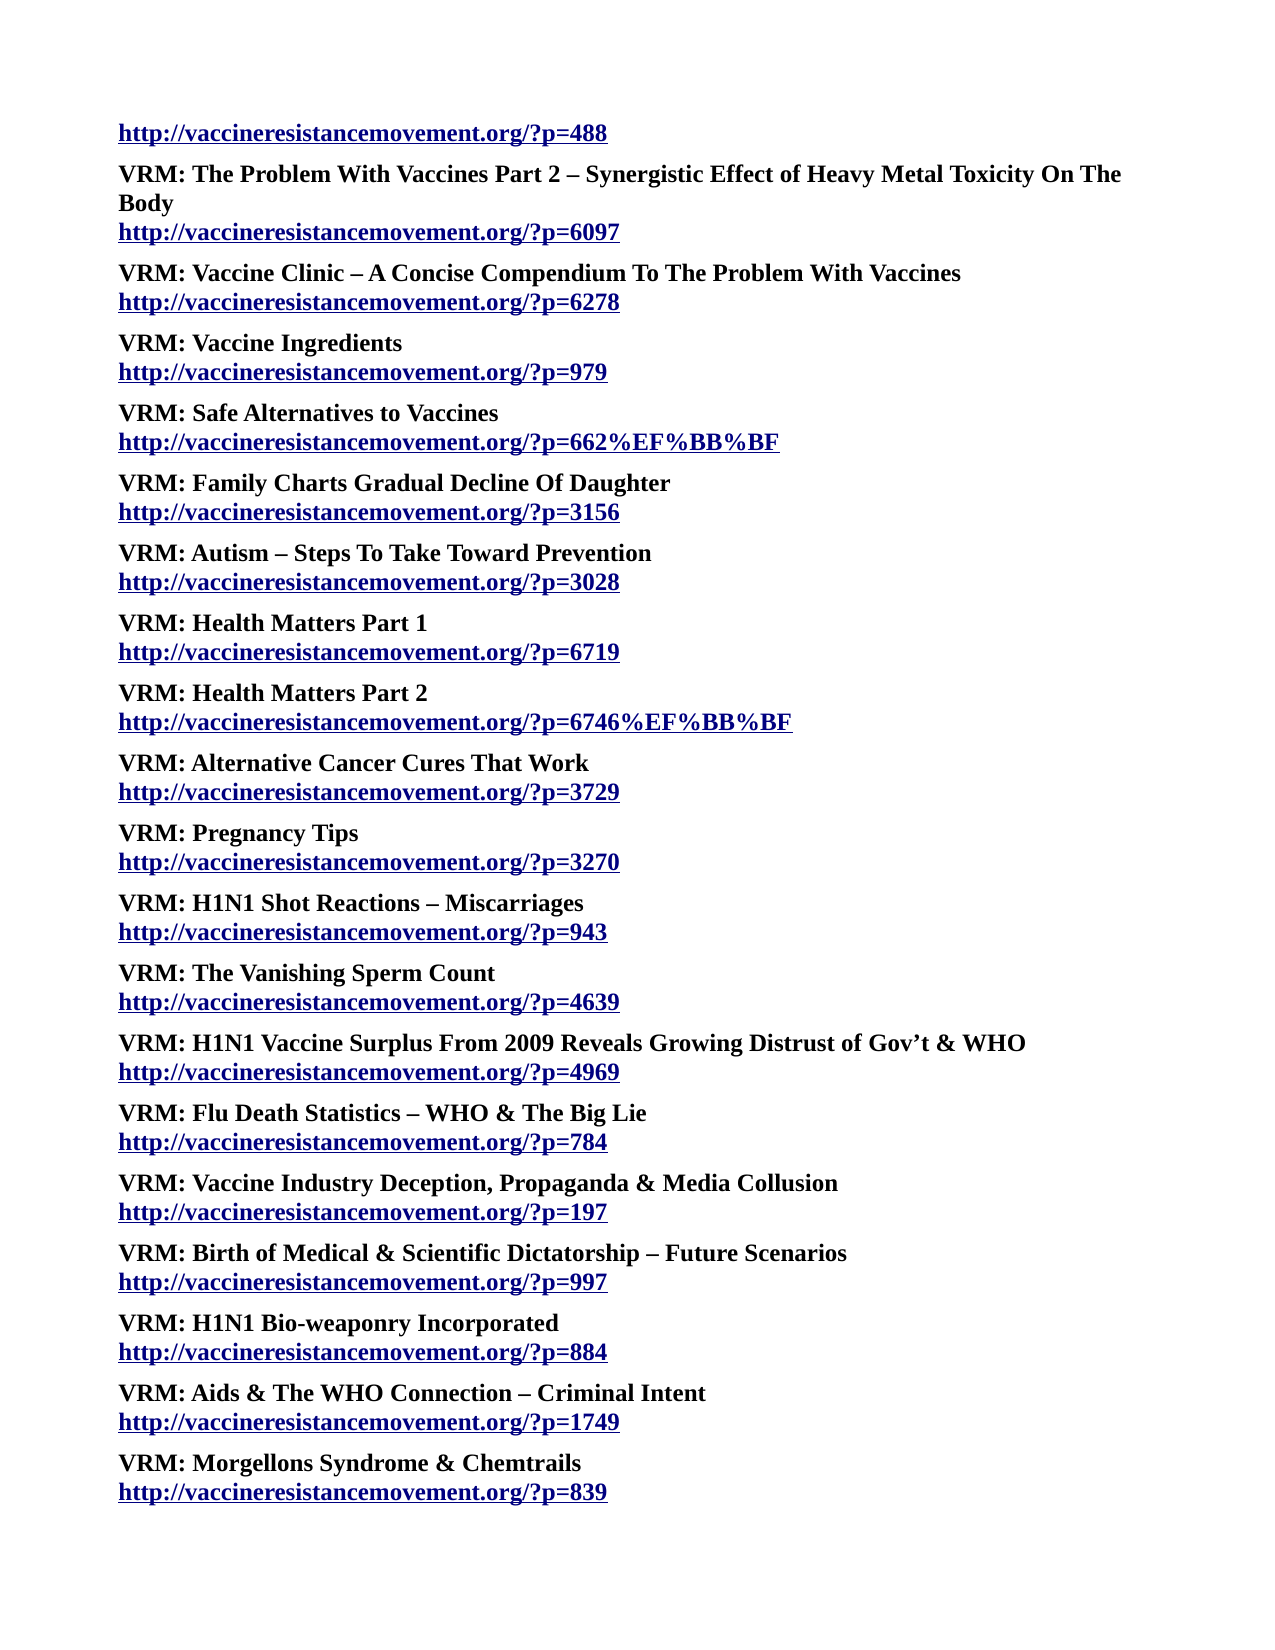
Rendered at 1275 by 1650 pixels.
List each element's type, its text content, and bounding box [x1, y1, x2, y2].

text VRM: Vaccine Industry Deception, Propaganda & Media Collusion http://vaccineresistancemovement.org/?p=197 [118, 1168, 1157, 1226]
text VRM: H1N1 Bio-weaponry Incorporated http://vaccineresistancemovement.org/?p=884 [118, 1308, 1157, 1366]
text VRM: Vaccine Ingredients http://vaccineresistancemovement.org/?p=979 [118, 328, 1157, 386]
text VRM: Autism – Steps To Take Toward Prevention http://vaccineresistancemovement.org/?p=3028 [118, 538, 1157, 596]
text http://vaccineresistancemovement.org/?p=488 [118, 118, 1157, 147]
text VRM: H1N1 Shot Reactions – Miscarriages http://vaccineresistancemovement.org/?p=943 [118, 888, 1157, 946]
text VRM: H1N1 Vaccine Surplus From 2009 Reveals Growing Distrust of Gov’t & WHO http://vaccineresistancemovement.org/?p=4969 [118, 1028, 1157, 1086]
text VRM: Pregnancy Tips http://vaccineresistancemovement.org/?p=3270 [118, 818, 1157, 876]
text VRM: Vaccine Clinic – A Concise Compendium To The Problem With Vaccines http://vaccineresistancemovement.org/?p=6278 [118, 258, 1157, 316]
text VRM: Morgellons Syndrome & Chemtrails http://vaccineresistancemovement.org/?p=839 [118, 1448, 1157, 1506]
text VRM: Health Matters Part 2 http://vaccineresistancemovement.org/?p=6746%EF%BB%BF [118, 678, 1157, 736]
text VRM: Health Matters Part 1 http://vaccineresistancemovement.org/?p=6719 [118, 608, 1157, 666]
text VRM: Flu Death Statistics – WHO & The Big Lie http://vaccineresistancemovement.org/?p=784 [118, 1098, 1157, 1156]
text VRM: Birth of Medical & Scientific Dictatorship – Future Scenarios http://vaccineresistancemovement.org/?p=997 [118, 1238, 1157, 1296]
text VRM: Aids & The WHO Connection – Criminal Intent http://vaccineresistancemovement.org/?p=1749 [118, 1378, 1157, 1436]
text VRM: Alternative Cancer Cures That Work http://vaccineresistancemovement.org/?p=3729 [118, 748, 1157, 806]
text VRM: The Vanishing Sperm Count http://vaccineresistancemovement.org/?p=4639 [118, 958, 1157, 1016]
text VRM: Family Charts Gradual Decline Of Daughter http://vaccineresistancemovement.org/?p=3156 [118, 468, 1157, 526]
text VRM: Safe Alternatives to Vaccines http://vaccineresistancemovement.org/?p=662%EF%BB%BF [118, 398, 1157, 456]
text VRM: The Problem With Vaccines Part 2 – Synergistic Effect of Heavy Metal Toxicity On The Body http://vaccineresistancemovement.org/?p=6097 [118, 159, 1157, 246]
